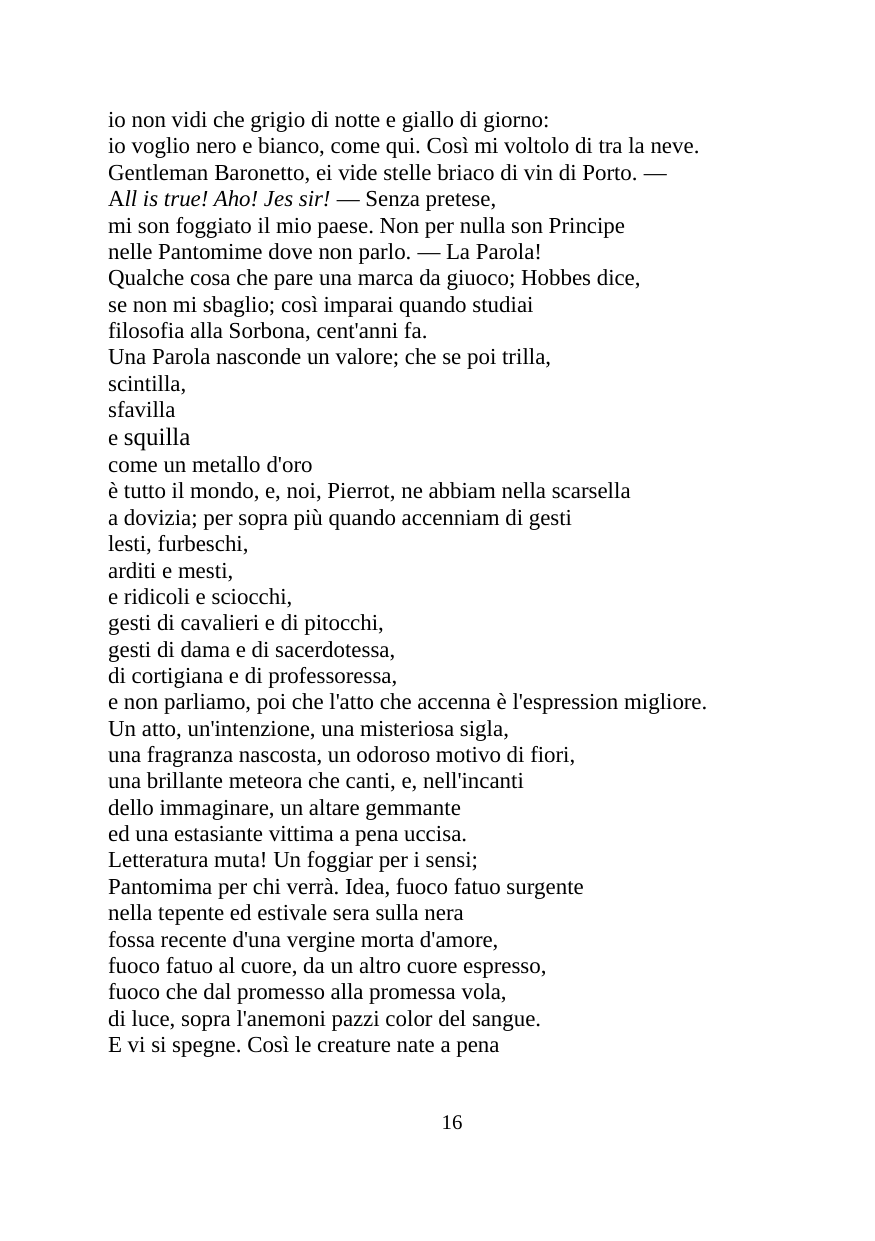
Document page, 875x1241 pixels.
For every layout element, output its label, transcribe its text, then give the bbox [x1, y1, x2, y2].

text ed una estasiante vittima a pena uccisa. [106, 820, 768, 847]
text scintilla, [106, 370, 768, 396]
text fossa recente d'una vergine morta d'amore, [106, 926, 768, 952]
text una fragranza nascosta, un odoroso motivo di fiori, [106, 741, 768, 767]
text io non vidi che grigio di notte e giallo di giorno: [106, 106, 768, 133]
text e non parliamo, poi che l'atto che accenna è l'espression migliore. [106, 688, 768, 715]
text come un metallo d'oro [106, 451, 768, 478]
text Qualche cosa che pare una marca da giuoco; Hobbes dice, [106, 264, 768, 291]
text arditi e mesti, [106, 557, 768, 583]
text nella tepente ed estivale sera sulla nera [106, 899, 768, 926]
text di luce, sopra l'anemoni pazzi color del sangue. [106, 1005, 768, 1031]
text gesti di dama e di sacerdotessa, [106, 636, 768, 662]
text io voglio nero e bianco, come qui. Così mi voltolo di tra la neve. [106, 133, 768, 159]
text gesti di cavalieri e di pitocchi, [106, 609, 768, 636]
text se non mi sbaglio; così imparai quando studiai [106, 291, 768, 317]
text Un atto, un'intenzione, una misteriosa sigla, [106, 715, 768, 741]
text mi son foggiato il mio paese. Non per nulla son Principe [106, 212, 768, 238]
text sfavilla [106, 396, 768, 422]
text Gentleman Baronetto, ei vide stelle briaco di vin di Porto. — [106, 159, 768, 185]
text Una Parola nasconde un valore; che se poi trilla, [106, 343, 768, 370]
text Pantomima per chi verrà. Idea, fuoco fatuo surgente [106, 873, 768, 899]
text All is true! Aho! Jes sir! — Senza pretese, [106, 185, 768, 212]
text di cortigiana e di professoressa, [106, 662, 768, 688]
text nelle Pantomime dove non parlo. — La Parola! [106, 238, 768, 264]
text a dovizia; per sopra più quando accenniam di gesti [106, 504, 768, 530]
text filosofia alla Sorbona, cent'anni fa. [106, 317, 768, 343]
text fuoco fatuo al cuore, da un altro cuore espresso, [106, 952, 768, 978]
text e ridicoli e sciocchi, [106, 583, 768, 609]
text lesti, furbeschi, [106, 530, 768, 557]
text una brillante meteora che canti, e, nell'incanti [106, 767, 768, 794]
text fuoco che dal promesso alla promessa vola, [106, 978, 768, 1005]
text Letteratura muta! Un foggiar per i sensi; [106, 847, 768, 873]
text E vi si spegne. Così le creature nate a pena [106, 1031, 768, 1057]
text è tutto il mondo, e, noi, Pierrot, ne abbiam nella scarsella [106, 478, 768, 504]
text e squilla [106, 422, 768, 451]
text dello immaginare, un altare gemmante [106, 794, 768, 820]
